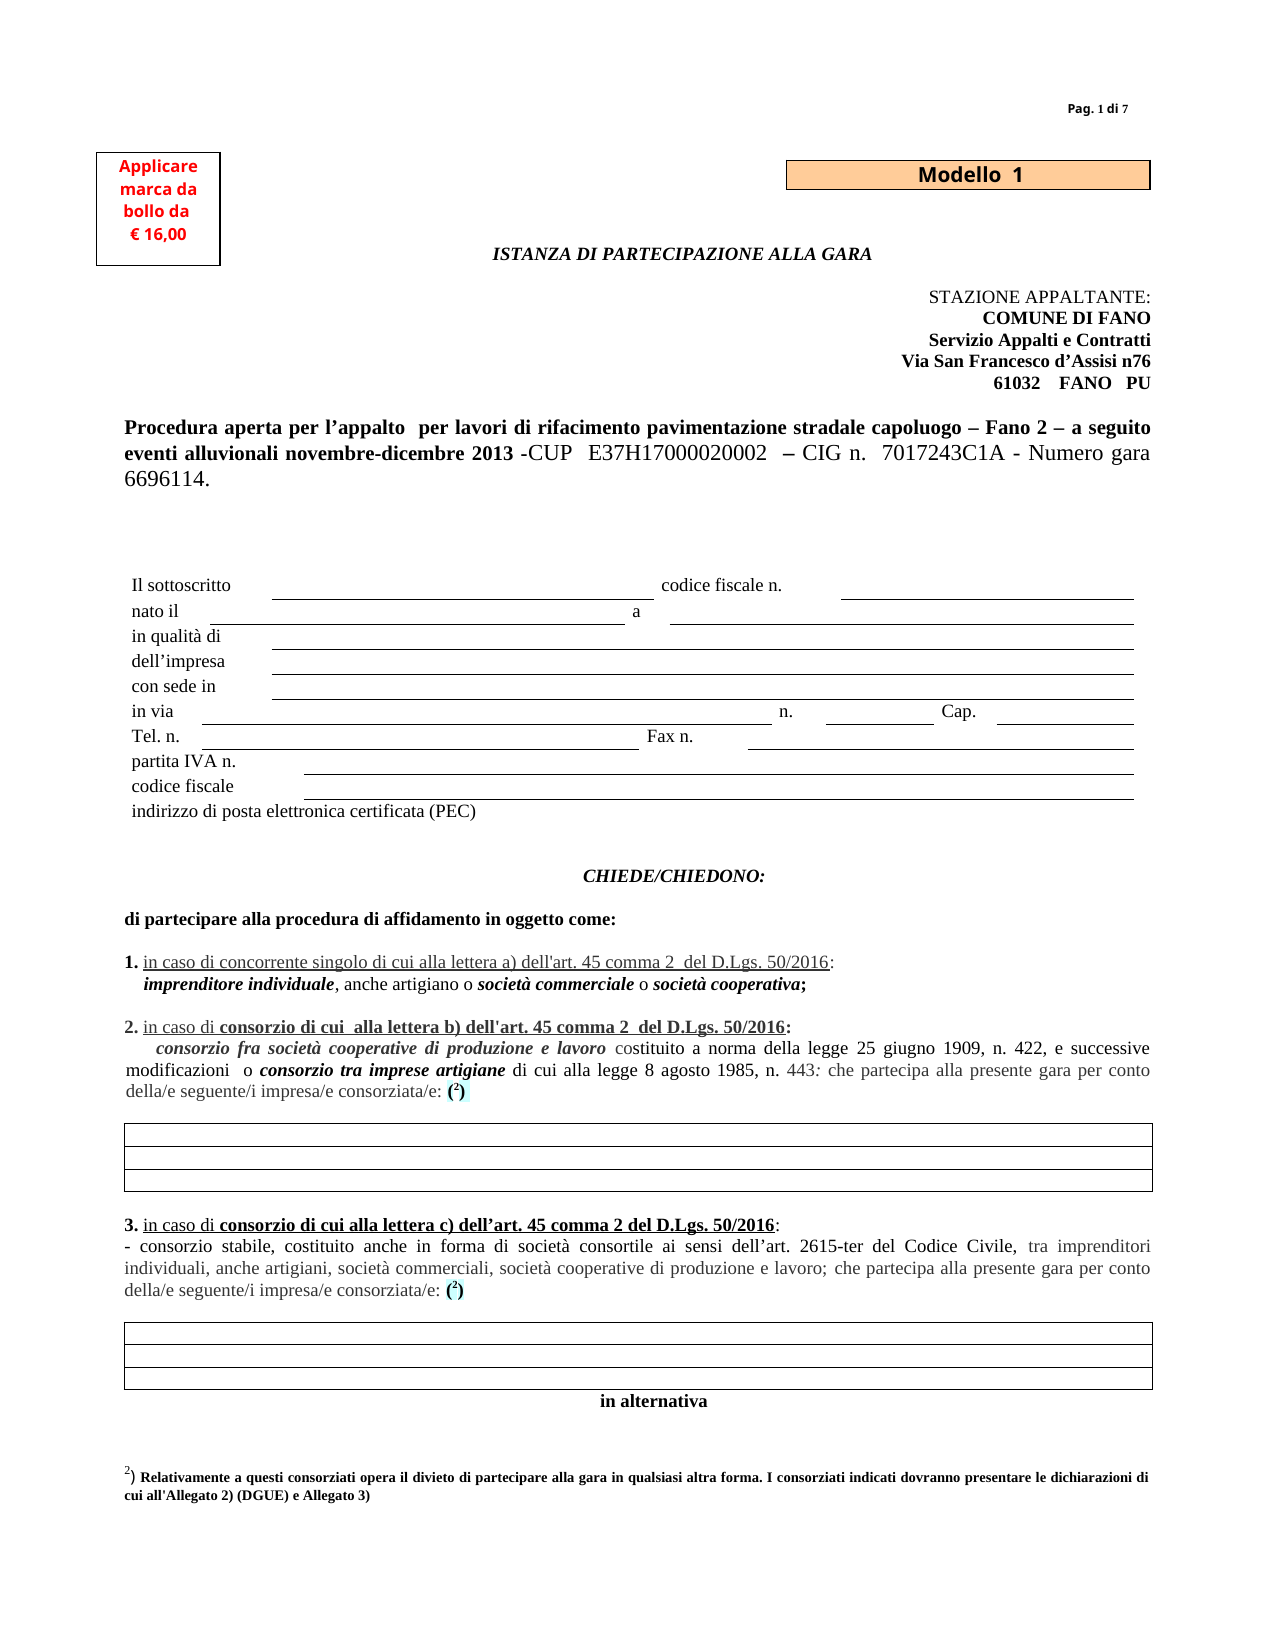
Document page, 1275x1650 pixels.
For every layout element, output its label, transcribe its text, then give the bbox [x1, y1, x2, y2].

text COMUNE DI FANO [640, 307, 1151, 329]
table_cell [748, 724, 1133, 749]
table_header codice fiscale n. [654, 574, 841, 599]
table_cell codice fiscale [124, 774, 304, 799]
text  consorzio fra società cooperative di produzione e lavoro costituito a norma della legge 25 giugno 1909, n. 422, e successive modificazioni o consorzio tra imprese artigiane di cui alla legge 8 agosto 1985, n. 443: che partecipa alla presente gara per conto della/e seguente/i impresa/e consorziata/e: () [126, 1037, 1151, 1102]
text Via San Francesco d’Assisi n76 [640, 350, 1151, 372]
table_cell a [625, 599, 669, 624]
table_cell [202, 725, 639, 749]
table_cell [304, 749, 1133, 774]
table_header [125, 1323, 1152, 1344]
text € 16,00 [97, 220, 219, 246]
table_cell [272, 624, 1133, 649]
table_cell Tel. n. [124, 724, 202, 749]
text 61032 FANO PU [640, 372, 1151, 393]
table_cell Cap. [934, 700, 997, 724]
text Procedura aperta per l’appalto per lavori di rifacimento pavimentazione stradale capoluogo – Fano 2 – a seguito eventi alluvionali novembre-dicembre 2013 -CUP E37H17000020002 – CIG n. 7017243C1A - Numero gara 6696114. [124, 415, 1151, 492]
text 3. in caso di consorzio di cui alla lettera c) dell’art. 45 comma 2 del D.Lgs. 50/2016: [124, 1214, 1151, 1235]
table_header [272, 574, 654, 599]
table_header [125, 1124, 1152, 1146]
text  imprenditore individuale, anche artigiano o società commerciale o società cooperativa; [124, 972, 1143, 994]
table_cell partita IVA n. [124, 749, 304, 774]
table_cell [125, 1170, 1152, 1191]
table_cell n. [772, 700, 826, 724]
table_cell indirizzo di posta elettronica certificata (PEC) [124, 799, 1133, 821]
table_cell [202, 699, 772, 724]
table_cell [272, 650, 1133, 674]
text Applicare marca da bollo da [97, 153, 219, 220]
table_cell con sede in [124, 674, 272, 699]
table_cell dell’impresa [124, 649, 272, 674]
table_cell [304, 775, 1133, 799]
text ) Relativamente a questi consorziati opera il divieto di partecipare alla gara in qualsiasi altra forma. I consorziati indicati dovranno presentare le dichiarazioni di cui all'Allegato 2) (DGUE) e Allegato 3) [124, 1463, 1151, 1504]
text - consorzio stabile, costituito anche in forma di società consortile ai sensi dell’art. 2615-ter del Codice Civile, tra imprenditori individuali, anche artigiani, società commerciali, società cooperative di produzione e lavoro; che partecipa alla presente gara per conto della/e seguente/i impresa/e consorziata/e: (2) [124, 1235, 1151, 1300]
text 2. in caso di consorzio di cui alla lettera b) dell'art. 45 comma 2 del D.Lgs. 50/2016: [124, 1016, 1151, 1037]
table_cell [826, 700, 934, 724]
table_cell nato il [124, 599, 210, 624]
table_cell [125, 1147, 1152, 1168]
table_cell Fax n. [639, 725, 748, 749]
table_cell [272, 675, 1133, 699]
text Servizio Appalti e Contratti [640, 329, 1151, 350]
table_cell in via [124, 699, 202, 724]
subtitle chiede/chiedono: [199, 864, 1151, 886]
text STAZIONE APPALTANTE: [124, 286, 1151, 307]
table_cell [125, 1368, 1152, 1389]
text di partecipare alla procedura di affidamento in oggetto come: [124, 908, 1143, 929]
table_cell in qualità di [124, 624, 272, 649]
table_cell [997, 700, 1133, 724]
text in alternativa [161, 1390, 1151, 1412]
table_cell [210, 599, 625, 624]
table_header Modello 1 [787, 161, 1149, 189]
text ISTANZA DI PARTECIPAZIONE ALLA GARA [221, 243, 1151, 264]
table_cell [670, 599, 1133, 624]
text 1. in caso di concorrente singolo di cui alla lettera a) dell'art. 45 comma 2 del D.Lgs. 50/2016: [124, 951, 1143, 972]
table_header [841, 574, 1133, 599]
table_header Il sottoscritto [124, 574, 272, 599]
table_cell [125, 1345, 1152, 1367]
